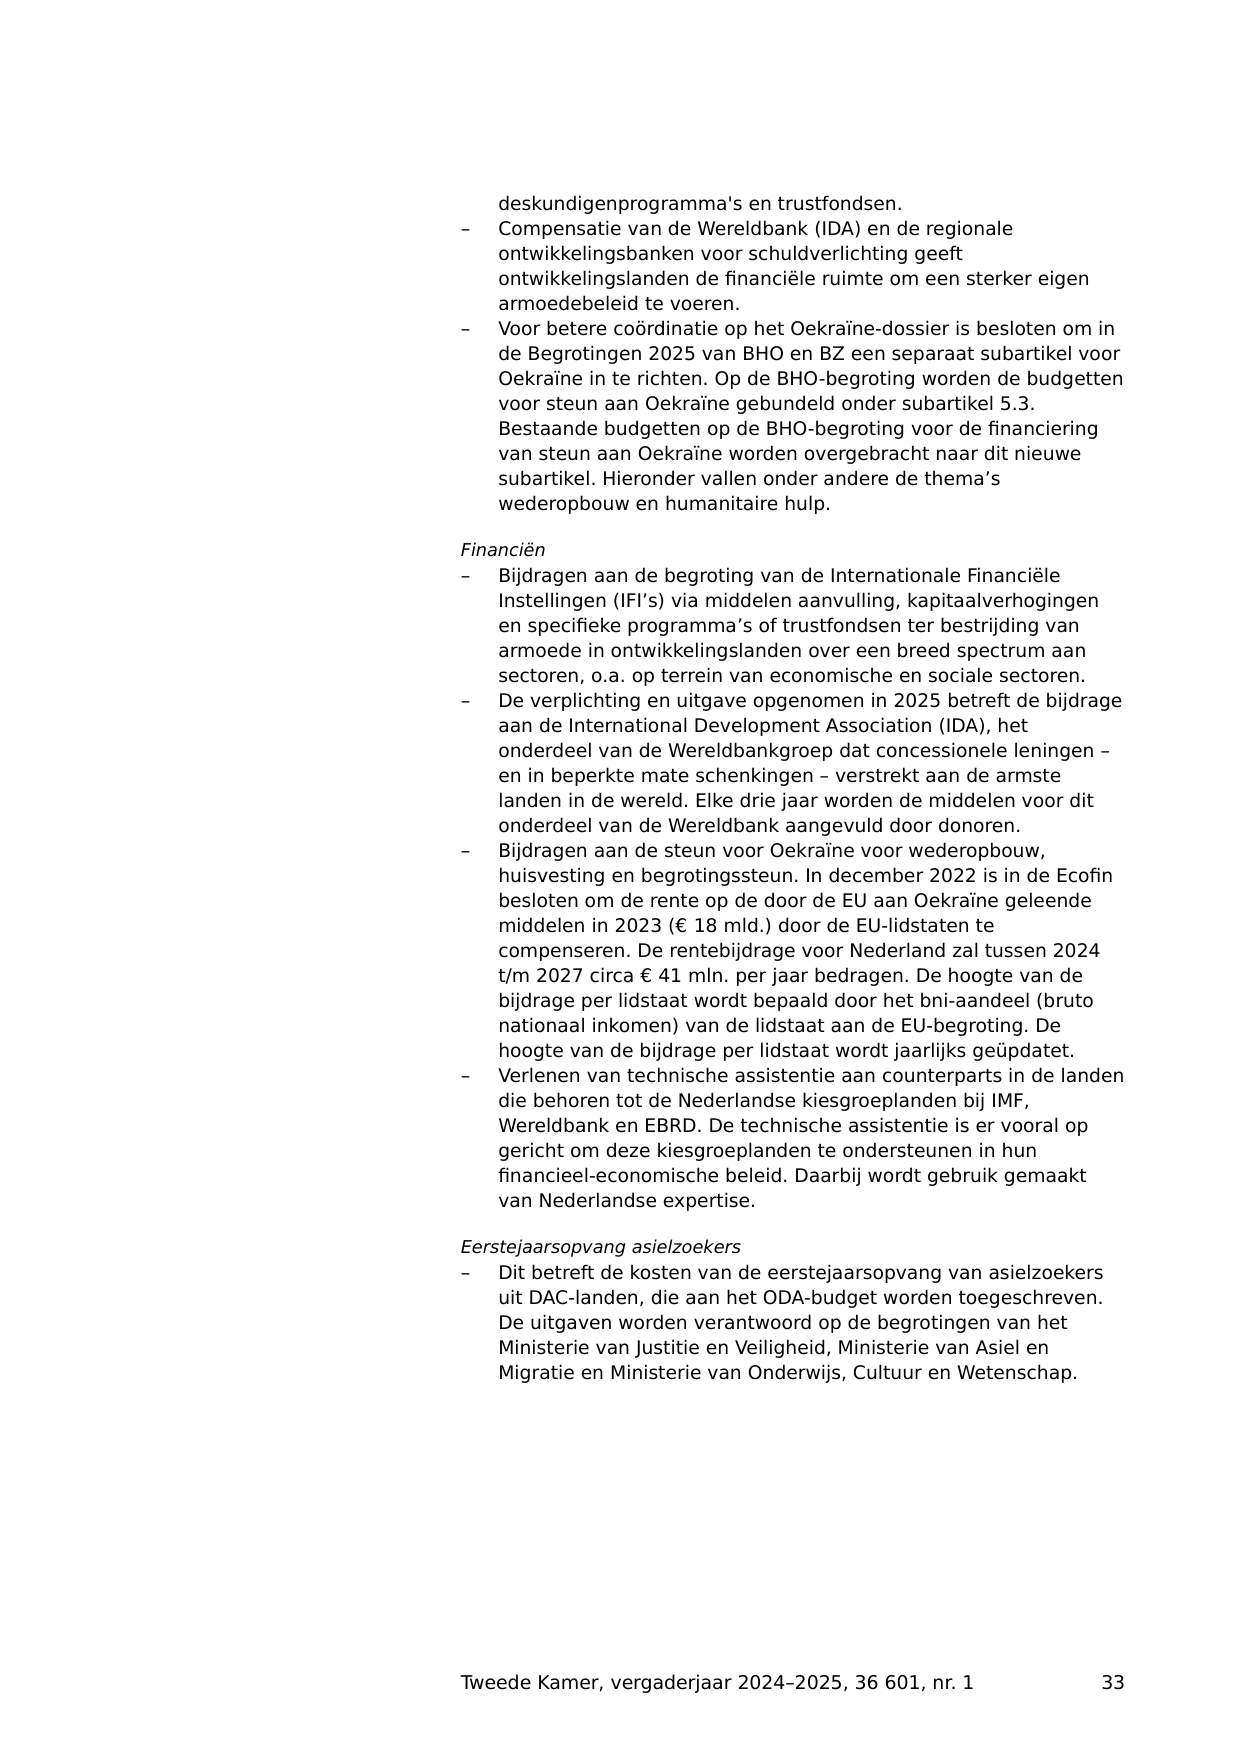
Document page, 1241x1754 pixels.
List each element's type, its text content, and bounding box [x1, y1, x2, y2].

text Financiën [461, 538, 1125, 561]
list Compensatie van de Wereldbank (IDA) en de regionale ontwikkelingsbanken voor schuldverlichting geeft ontwikkelingslanden de financiële ruimte om een sterker eigen armoedebeleid te voeren. [461, 216, 1125, 316]
list De verplichting en uitgave opgenomen in 2025 betreft de bĳdrage aan de International Development Association (IDA), het onderdeel van de Wereldbankgroep dat concessionele leningen – en in beperkte mate schenkingen – verstrekt aan de armste landen in de wereld. Elke drie jaar worden de middelen voor dit onderdeel van de Wereldbank aangevuld door donoren. [461, 688, 1125, 838]
text Eerstejaarsopvang asielzoekers [461, 1235, 1125, 1258]
list Dit betreft de kosten van de eerstejaarsopvang van asielzoekers uit DAC-landen, die aan het ODA-budget worden toegeschreven. De uitgaven worden verantwoord op de begrotingen van het Ministerie van Justitie en Veiligheid, Ministerie van Asiel en Migratie en Ministerie van Onderwijs, Cultuur en Wetenschap. [461, 1260, 1125, 1385]
list Voor betere coördinatie op het Oekraïne-dossier is besloten om in de Begrotingen 2025 van BHO en BZ een separaat subartikel voor Oekraïne in te richten. Op de BHO-begroting worden de budgetten voor steun aan Oekraïne gebundeld onder subartikel 5.3. Bestaande budgetten op de BHO-begroting voor de financiering van steun aan Oekraïne worden overgebracht naar dit nieuwe subartikel. Hieronder vallen onder andere de thema’s wederopbouw en humanitaire hulp. [461, 316, 1125, 516]
list Verlenen van technische assistentie aan counterparts in de landen die behoren tot de Nederlandse kiesgroeplanden bĳ IMF, Wereldbank en EBRD. De technische assistentie is er vooral op gericht om deze kiesgroeplanden te ondersteunen in hun financieel-economische beleid. Daarbĳ wordt gebruik gemaakt van Nederlandse expertise. [461, 1063, 1125, 1213]
list Bijdragen aan de begroting van de Internationale Financiële Instellingen (IFI’s) via middelen aanvulling, kapitaalverhogingen en specifieke programma’s of trustfondsen ter bestrijding van armoede in ontwikkelingslanden over een breed spectrum aan sectoren, o.a. op terrein van economische en sociale sectoren. [461, 563, 1125, 688]
list Bijdragen aan de steun voor Oekraïne voor wederopbouw, huisvesting en begrotingssteun. In december 2022 is in de Ecofin besloten om de rente op de door de EU aan Oekraïne geleende middelen in 2023 (€ 18 mld.) door de EU-lidstaten te compenseren. De rentebĳdrage voor Nederland zal tussen 2024 t/m 2027 circa € 41 mln. per jaar bedragen. De hoogte van de bĳdrage per lidstaat wordt bepaald door het bni-aandeel (bruto nationaal inkomen) van de lidstaat aan de EU-begroting. De hoogte van de bĳdrage per lidstaat wordt jaarlĳks geüpdatet. [461, 838, 1125, 1063]
list deskundigenprogramma's en trustfondsen. [461, 191, 1125, 216]
